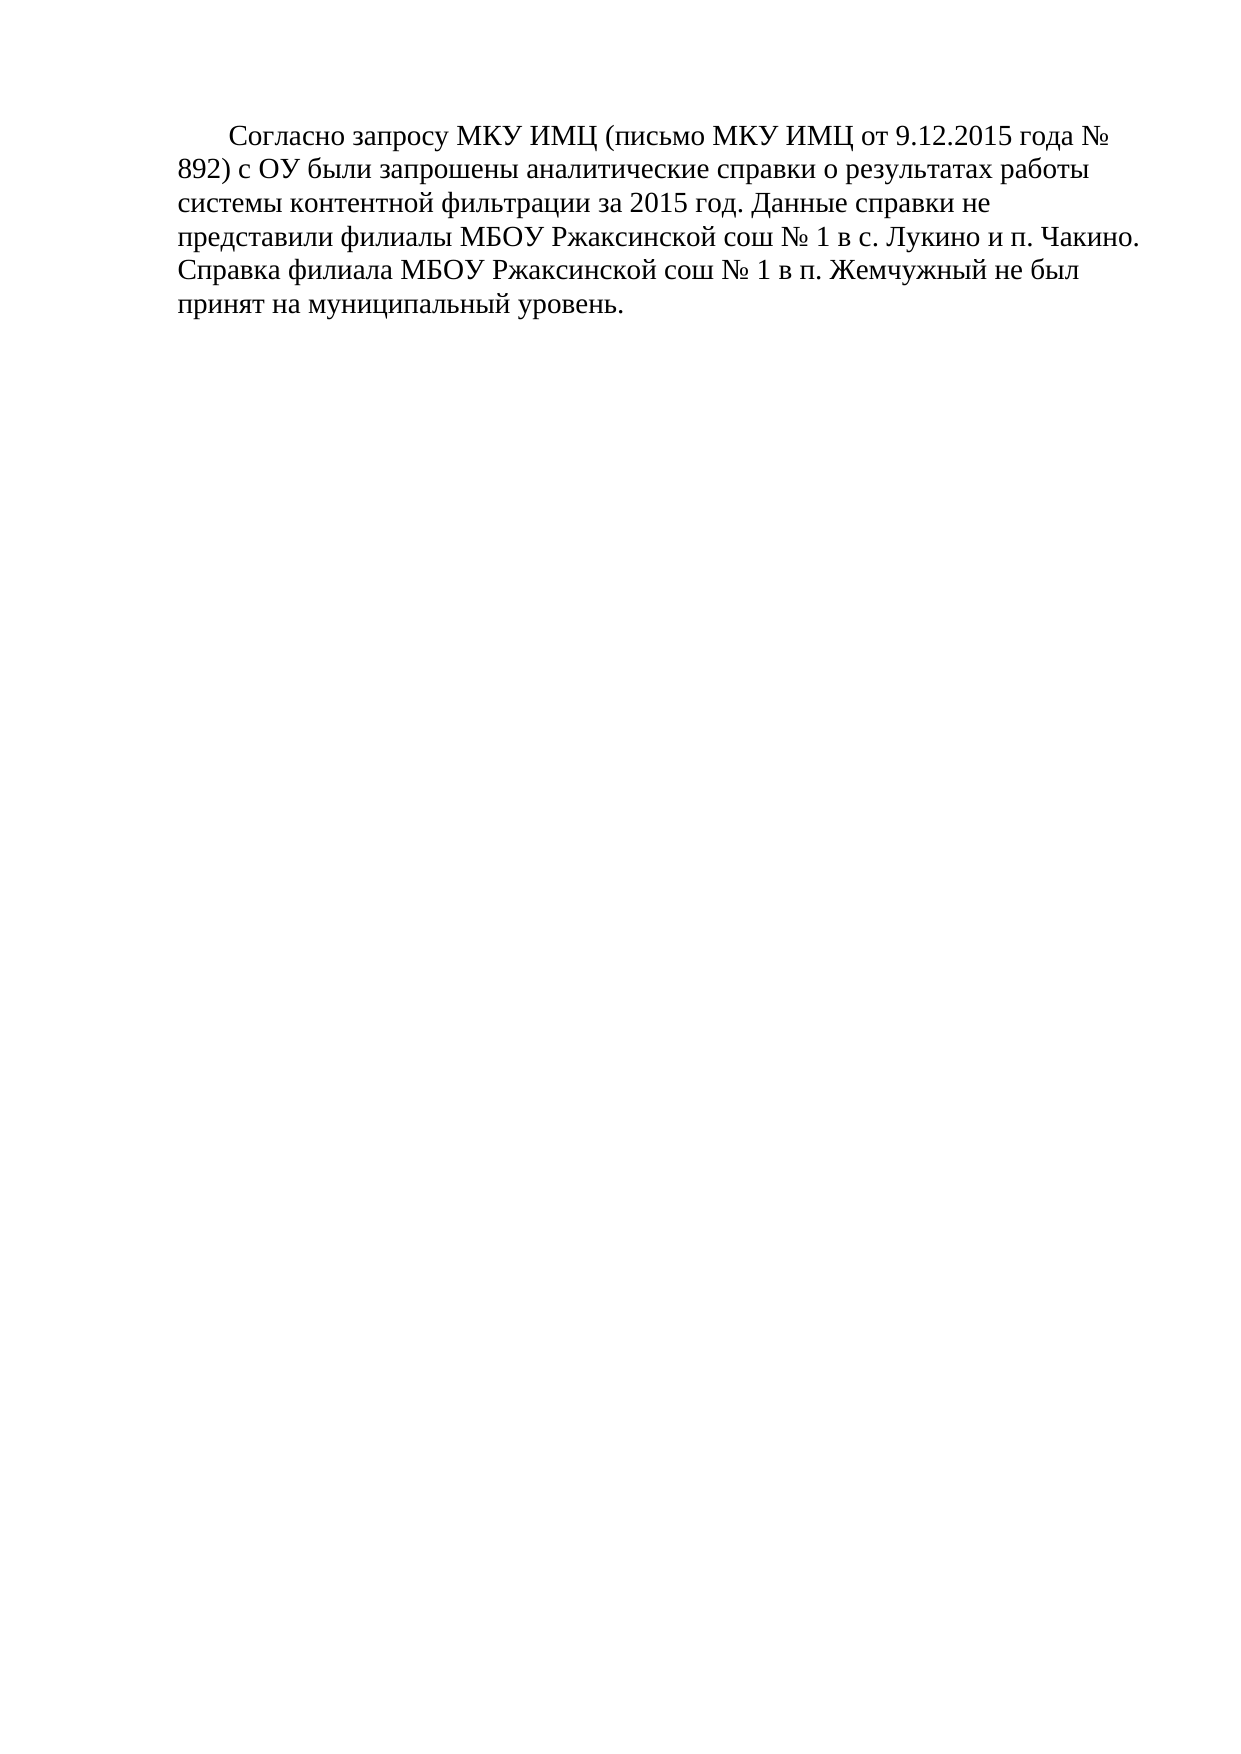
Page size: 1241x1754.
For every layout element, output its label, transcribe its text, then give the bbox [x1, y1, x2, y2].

text Согласно запросу МКУ ИМЦ (письмо МКУ ИМЦ от 9.12.2015 года № 892) с ОУ были запрошены аналитические справки о результатах работы системы контентной фильтрации за 2015 год. Данные справки не представили филиалы МБОУ Ржаксинской сош № 1 в с. Лукино и п. Чакино. Справка филиала МБОУ Ржаксинской сош № 1 в п. Жемчужный не был принят на муниципальный уровень. [177, 118, 1152, 319]
